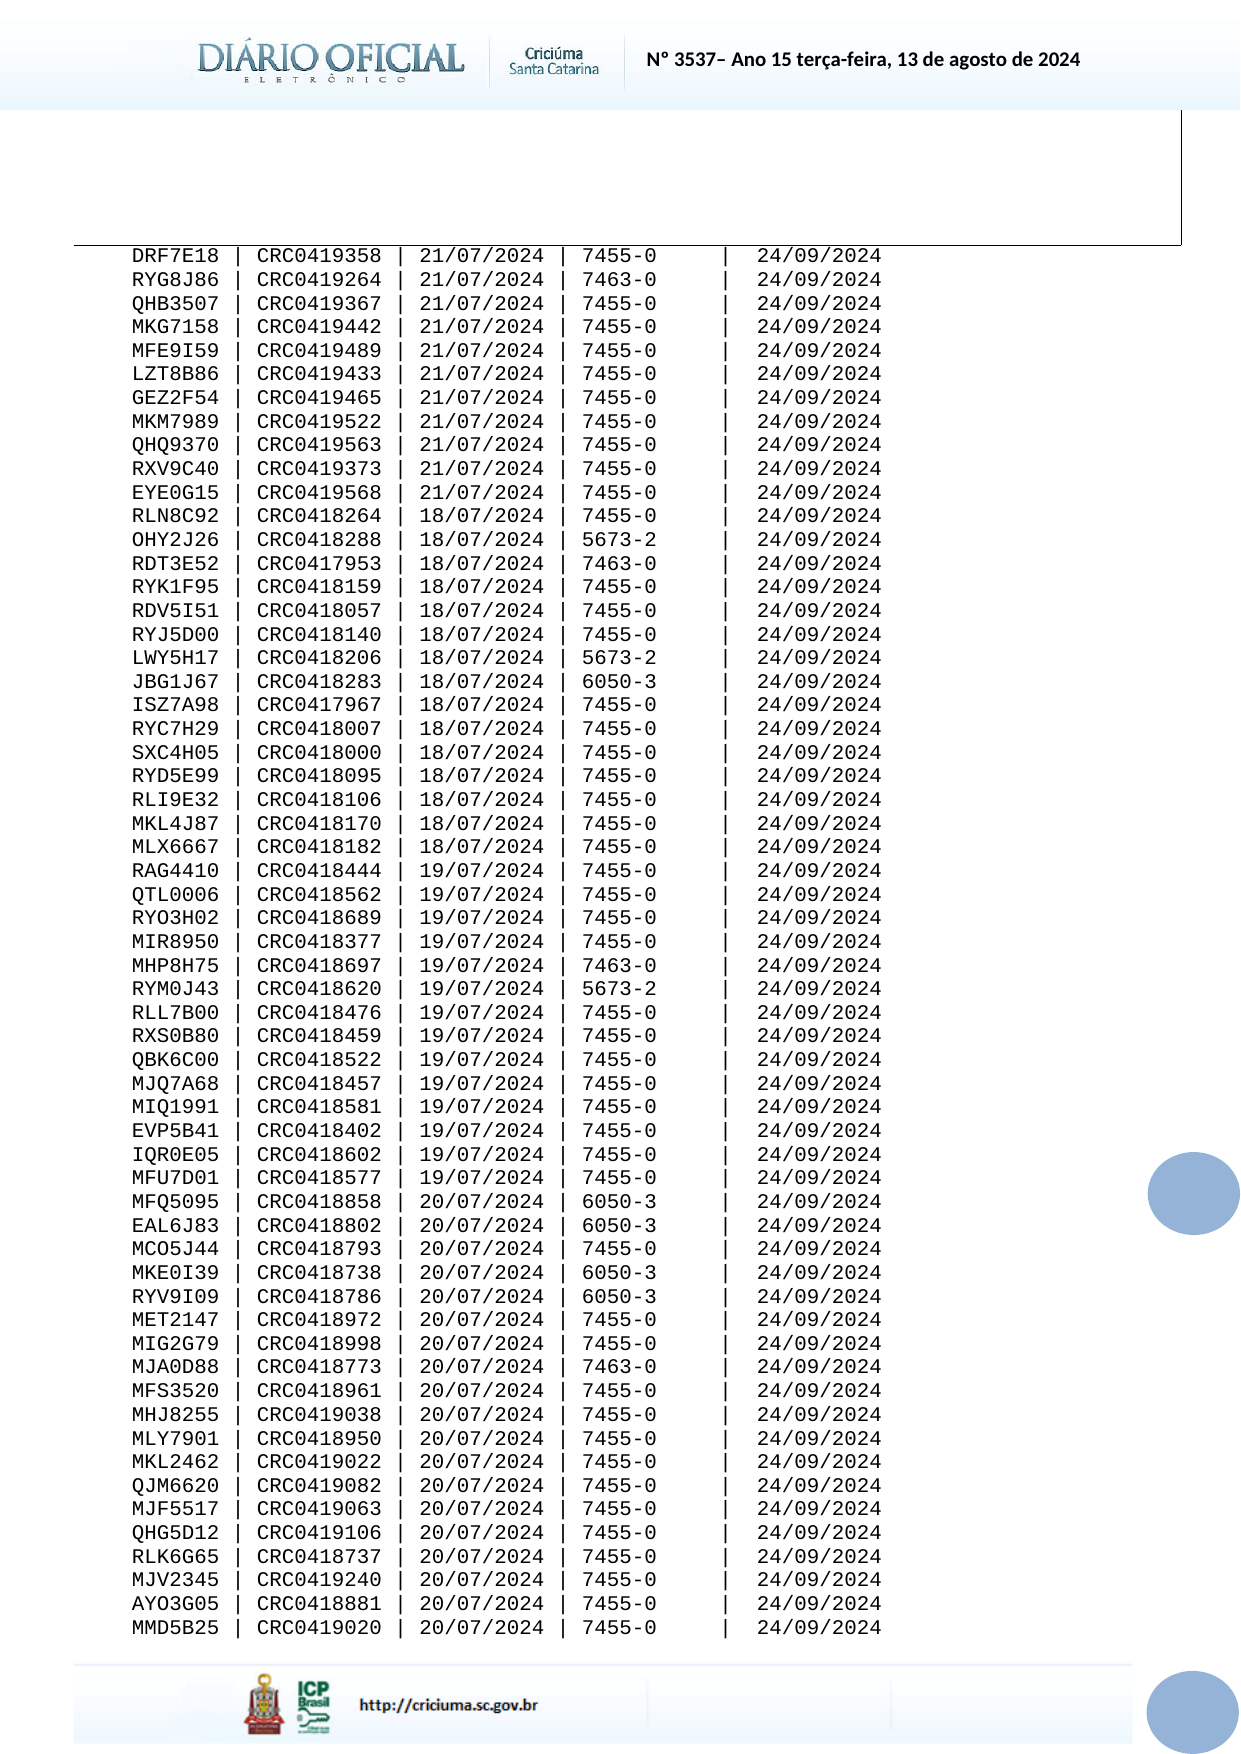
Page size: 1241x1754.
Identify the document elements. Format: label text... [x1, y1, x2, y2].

text RYJ5D00 | CRC0418140 | 18/07/2024 | 7455-0 | 24/09/2024 [44, 623, 1181, 647]
text RAG4410 | CRC0418444 | 19/07/2024 | 7455-0 | 24/09/2024 [44, 860, 1181, 884]
text MHP8H75 | CRC0418697 | 19/07/2024 | 7463-0 | 24/09/2024 [44, 954, 1181, 978]
text LWY5H17 | CRC0418206 | 18/07/2024 | 5673-2 | 24/09/2024 [44, 647, 1181, 671]
text RYM0J43 | CRC0418620 | 19/07/2024 | 5673-2 | 24/09/2024 [44, 978, 1181, 1002]
text RYG8J86 | CRC0419264 | 21/07/2024 | 7463-0 | 24/09/2024 [44, 269, 1181, 292]
text MJQ7A68 | CRC0418457 | 19/07/2024 | 7455-0 | 24/09/2024 [44, 1073, 1181, 1096]
text RLL7B00 | CRC0418476 | 19/07/2024 | 7455-0 | 24/09/2024 [44, 1002, 1181, 1026]
text MLY7901 | CRC0418950 | 20/07/2024 | 7455-0 | 24/09/2024 [44, 1427, 1181, 1451]
text MET2147 | CRC0418972 | 20/07/2024 | 7455-0 | 24/09/2024 [44, 1309, 1181, 1333]
text RYV9I09 | CRC0418786 | 20/07/2024 | 6050-3 | 24/09/2024 [44, 1286, 1181, 1309]
text MKL4J87 | CRC0418170 | 18/07/2024 | 7455-0 | 24/09/2024 [44, 813, 1181, 836]
text RLK6G65 | CRC0418737 | 20/07/2024 | 7455-0 | 24/09/2024 [44, 1546, 1181, 1569]
text QTL0006 | CRC0418562 | 19/07/2024 | 7455-0 | 24/09/2024 [44, 884, 1181, 907]
text RLI9E32 | CRC0418106 | 18/07/2024 | 7455-0 | 24/09/2024 [44, 789, 1181, 813]
text MFU7D01 | CRC0418577 | 19/07/2024 | 7455-0 | 24/09/2024 [44, 1167, 1157, 1191]
text RDT3E52 | CRC0417953 | 18/07/2024 | 7463-0 | 24/09/2024 [44, 553, 1181, 576]
text GEZ2F54 | CRC0419465 | 21/07/2024 | 7455-0 | 24/09/2024 [44, 387, 1181, 411]
text MIG2G79 | CRC0418998 | 20/07/2024 | 7455-0 | 24/09/2024 [44, 1333, 1181, 1357]
text EAL6J83 | CRC0418802 | 20/07/2024 | 6050-3 | 24/09/2024 [44, 1215, 1181, 1238]
text RYO3H02 | CRC0418689 | 19/07/2024 | 7455-0 | 24/09/2024 [44, 907, 1181, 931]
text MFE9I59 | CRC0419489 | 21/07/2024 | 7455-0 | 24/09/2024 [44, 340, 1181, 363]
text QBK6C00 | CRC0418522 | 19/07/2024 | 7455-0 | 24/09/2024 [44, 1049, 1181, 1073]
text MLX6667 | CRC0418182 | 18/07/2024 | 7455-0 | 24/09/2024 [44, 836, 1181, 860]
text JBG1J67 | CRC0418283 | 18/07/2024 | 6050-3 | 24/09/2024 [44, 671, 1181, 694]
text LZT8B86 | CRC0419433 | 21/07/2024 | 7455-0 | 24/09/2024 [44, 363, 1181, 387]
text RYC7H29 | CRC0418007 | 18/07/2024 | 7455-0 | 24/09/2024 [44, 718, 1181, 742]
text MJF5517 | CRC0419063 | 20/07/2024 | 7455-0 | 24/09/2024 [44, 1498, 1181, 1522]
text EVP5B41 | CRC0418402 | 19/07/2024 | 7455-0 | 24/09/2024 [44, 1120, 1181, 1144]
text IQR0E05 | CRC0418602 | 19/07/2024 | 7455-0 | 24/09/2024 [44, 1144, 1181, 1167]
text QHQ9370 | CRC0419563 | 21/07/2024 | 7455-0 | 24/09/2024 [44, 434, 1181, 458]
text MKM7989 | CRC0419522 | 21/07/2024 | 7455-0 | 24/09/2024 [44, 411, 1181, 434]
text RDV5I51 | CRC0418057 | 18/07/2024 | 7455-0 | 24/09/2024 [44, 600, 1181, 623]
text SXC4H05 | CRC0418000 | 18/07/2024 | 7455-0 | 24/09/2024 [44, 742, 1181, 765]
text MCO5J44 | CRC0418793 | 20/07/2024 | 7455-0 | 24/09/2024 [44, 1238, 1181, 1262]
text MKL2462 | CRC0419022 | 20/07/2024 | 7455-0 | 24/09/2024 [44, 1451, 1181, 1475]
text EYE0G15 | CRC0419568 | 21/07/2024 | 7455-0 | 24/09/2024 [44, 482, 1181, 505]
text OHY2J26 | CRC0418288 | 18/07/2024 | 5673-2 | 24/09/2024 [44, 529, 1181, 553]
text MFQ5095 | CRC0418858 | 20/07/2024 | 6050-3 | 24/09/2024 [44, 1191, 1153, 1215]
text QJM6620 | CRC0419082 | 20/07/2024 | 7455-0 | 24/09/2024 [44, 1475, 1181, 1498]
text MIQ1991 | CRC0418581 | 19/07/2024 | 7455-0 | 24/09/2024 [44, 1096, 1181, 1120]
text RXS0B80 | CRC0418459 | 19/07/2024 | 7455-0 | 24/09/2024 [44, 1026, 1181, 1049]
text RLN8C92 | CRC0418264 | 18/07/2024 | 7455-0 | 24/09/2024 [44, 505, 1181, 529]
text MJA0D88 | CRC0418773 | 20/07/2024 | 7463-0 | 24/09/2024 [44, 1357, 1181, 1380]
text MJV2345 | CRC0419240 | 20/07/2024 | 7455-0 | 24/09/2024 [44, 1569, 1181, 1593]
text MKE0I39 | CRC0418738 | 20/07/2024 | 6050-3 | 24/09/2024 [44, 1262, 1181, 1286]
text MFS3520 | CRC0418961 | 20/07/2024 | 7455-0 | 24/09/2024 [44, 1380, 1181, 1404]
text ISZ7A98 | CRC0417967 | 18/07/2024 | 7455-0 | 24/09/2024 [44, 694, 1181, 718]
text MMD5B25 | CRC0419020 | 20/07/2024 | 7455-0 | 24/09/2024 [44, 1617, 1181, 1640]
text QHB3507 | CRC0419367 | 21/07/2024 | 7455-0 | 24/09/2024 [44, 292, 1181, 316]
text QHG5D12 | CRC0419106 | 20/07/2024 | 7455-0 | 24/09/2024 [44, 1522, 1181, 1546]
text AYO3G05 | CRC0418881 | 20/07/2024 | 7455-0 | 24/09/2024 [44, 1593, 1181, 1617]
text RXV9C40 | CRC0419373 | 21/07/2024 | 7455-0 | 24/09/2024 [44, 458, 1181, 482]
text MKG7158 | CRC0419442 | 21/07/2024 | 7455-0 | 24/09/2024 [44, 316, 1181, 340]
text MHJ8255 | CRC0419038 | 20/07/2024 | 7455-0 | 24/09/2024 [44, 1404, 1181, 1427]
text MIR8950 | CRC0418377 | 19/07/2024 | 7455-0 | 24/09/2024 [44, 931, 1181, 954]
text RYK1F95 | CRC0418159 | 18/07/2024 | 7455-0 | 24/09/2024 [44, 576, 1181, 600]
text DRF7E18 | CRC0419358 | 21/07/2024 | 7455-0 | 24/09/2024 [44, 245, 1181, 269]
text RYD5E99 | CRC0418095 | 18/07/2024 | 7455-0 | 24/09/2024 [44, 765, 1181, 789]
